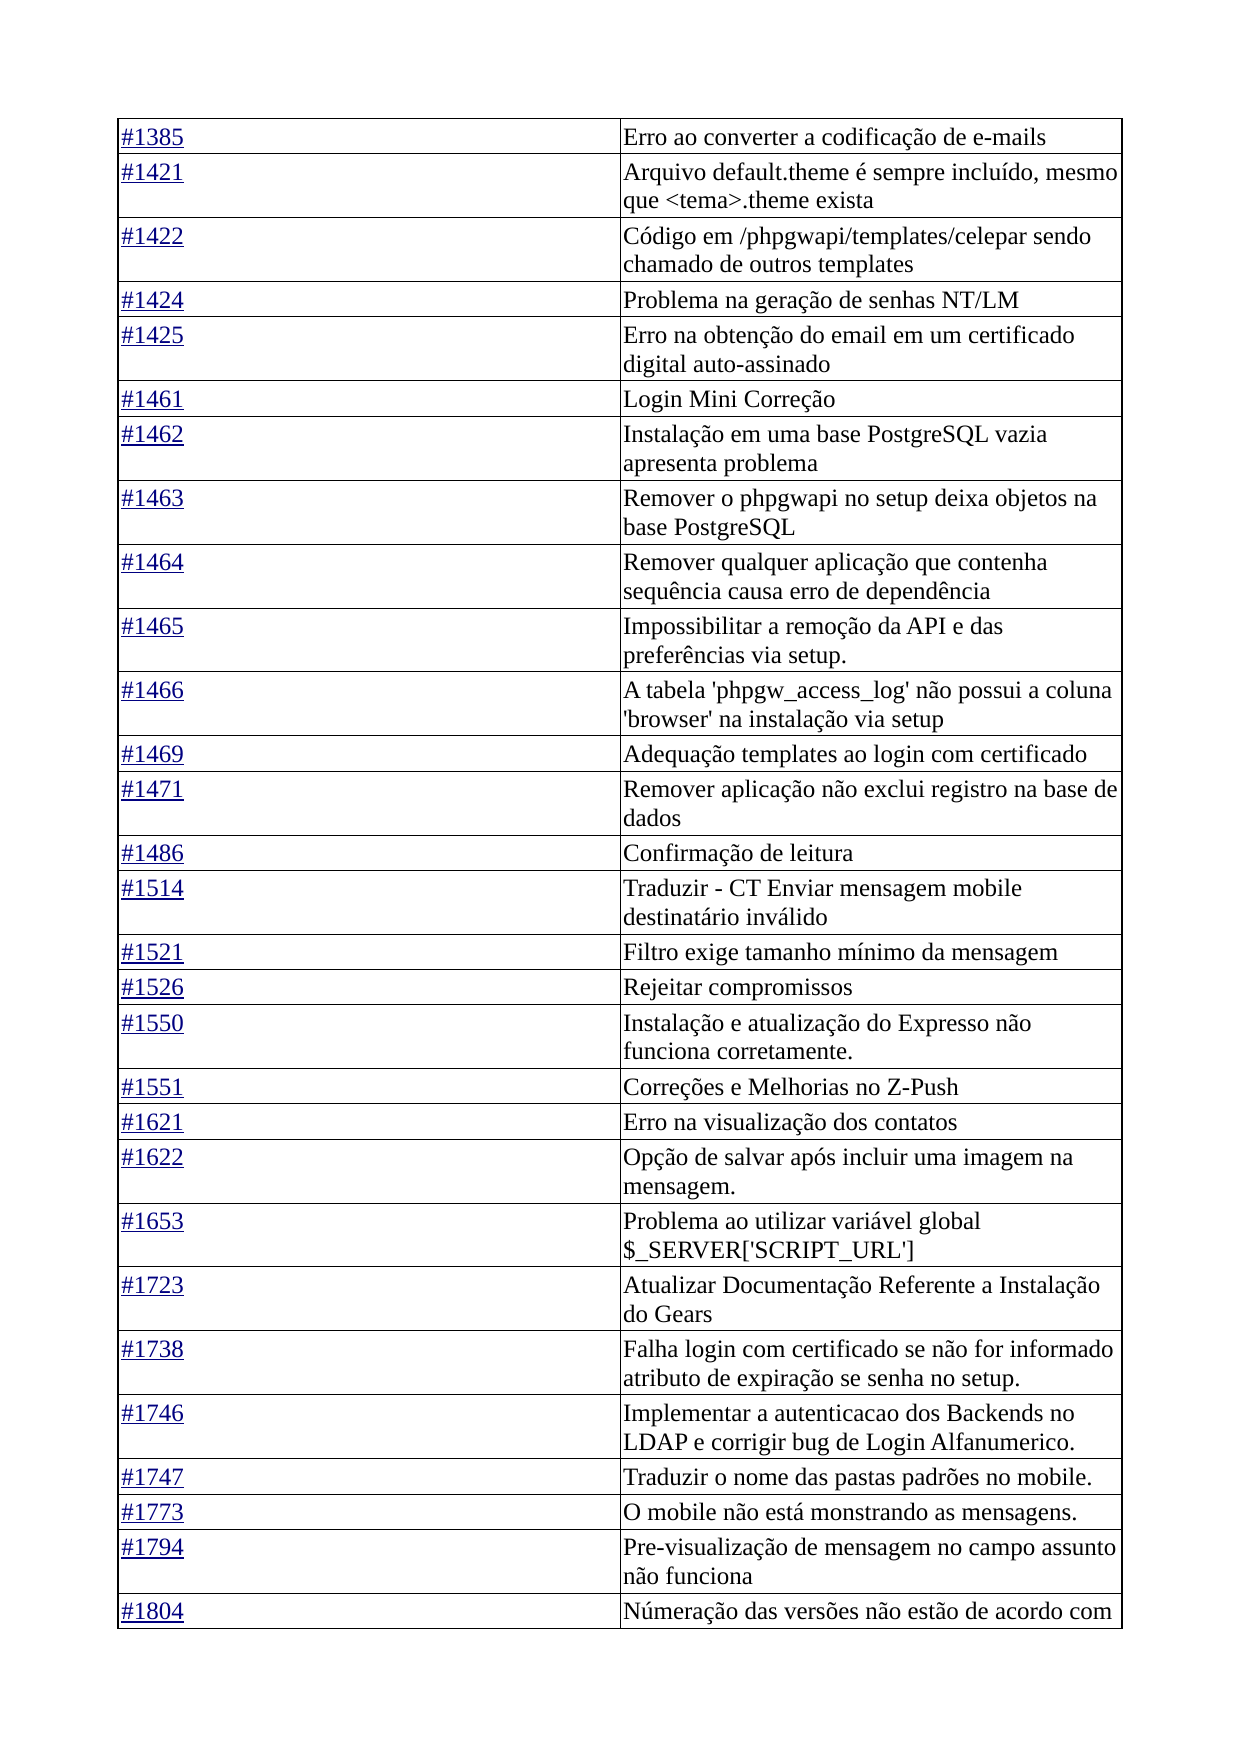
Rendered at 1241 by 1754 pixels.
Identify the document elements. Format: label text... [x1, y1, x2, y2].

table_cell #1424 [119, 282, 620, 316]
table_cell #1653 [119, 1204, 620, 1266]
table_cell #1521 [119, 935, 620, 969]
table_cell #1794 [119, 1530, 620, 1593]
table_cell #1804 [119, 1594, 620, 1628]
table_cell Adequação templates ao login com certificado [621, 736, 1121, 771]
table_cell #1421 [119, 154, 620, 217]
table_cell Implementar a autenticacao dos Backends no LDAP e corrigir bug de Login Alfanumerico. [621, 1395, 1121, 1458]
table_cell Erro na visualização dos contatos [621, 1104, 1121, 1138]
table_cell Problema na geração de senhas NT/LM [621, 282, 1121, 316]
table_cell #1465 [119, 609, 620, 671]
table_cell Código em /phpgwapi/templates/celepar sendo chamado de outros templates [621, 218, 1121, 281]
table_cell Opção de salvar após incluir uma imagem na mensagem. [621, 1140, 1121, 1202]
table_cell #1526 [119, 970, 620, 1004]
table_cell #1463 [119, 481, 620, 543]
table_cell Impossibilitar a remoção da API e das preferências via setup. [621, 609, 1121, 671]
table_cell #1385 [119, 119, 620, 153]
table_cell #1486 [119, 836, 620, 870]
table_cell #1738 [119, 1331, 620, 1394]
table_cell #1723 [119, 1267, 620, 1330]
table_cell #1550 [119, 1005, 620, 1068]
table_cell Arquivo default.theme é sempre incluído, mesmo que <tema>.theme exista [621, 154, 1121, 217]
table_cell Atualizar Documentação Referente a Instalação do Gears [621, 1267, 1121, 1330]
table_cell O mobile não está monstrando as mensagens. [621, 1495, 1121, 1529]
table_cell A tabela 'phpgw_access_log' não possui a coluna 'browser' na instalação via setup [621, 672, 1121, 735]
table_cell Problema ao utilizar variável global $_SERVER['SCRIPT_URL'] [621, 1204, 1121, 1266]
table_cell #1773 [119, 1495, 620, 1529]
table_cell Remover aplicação não exclui registro na base de dados [621, 772, 1121, 834]
table_cell #1471 [119, 772, 620, 834]
table_cell Correções e Melhorias no Z-Push [621, 1069, 1121, 1103]
table_cell Remover o phpgwapi no setup deixa objetos na base PostgreSQL [621, 481, 1121, 543]
table_cell #1462 [119, 417, 620, 479]
table_cell Remover qualquer aplicação que contenha sequência causa erro de dependência [621, 545, 1121, 607]
table_cell #1551 [119, 1069, 620, 1103]
table_cell #1466 [119, 672, 620, 735]
table_cell #1425 [119, 317, 620, 380]
table_cell #1747 [119, 1459, 620, 1493]
table_cell Númeração das versões não estão de acordo com [621, 1594, 1121, 1628]
table_cell Rejeitar compromissos [621, 970, 1121, 1004]
table_cell Instalação em uma base PostgreSQL vazia apresenta problema [621, 417, 1121, 479]
table_cell #1469 [119, 736, 620, 771]
table_cell Pre-visualização de mensagem no campo assunto não funciona [621, 1530, 1121, 1593]
table_cell #1422 [119, 218, 620, 281]
table_cell Erro na obtenção do email em um certificado digital auto-assinado [621, 317, 1121, 380]
table_cell Traduzir o nome das pastas padrões no mobile. [621, 1459, 1121, 1493]
table_cell #1746 [119, 1395, 620, 1458]
table_cell #1464 [119, 545, 620, 607]
table_cell Confirmação de leitura [621, 836, 1121, 870]
table_cell #1461 [119, 381, 620, 416]
table_cell #1514 [119, 871, 620, 934]
table_cell #1622 [119, 1140, 620, 1202]
table_cell Instalação e atualização do Expresso não funciona corretamente. [621, 1005, 1121, 1068]
table_cell Filtro exige tamanho mínimo da mensagem [621, 935, 1121, 969]
table_cell Login Mini Correção [621, 381, 1121, 416]
table_cell Falha login com certificado se não for informado atributo de expiração se senha no setup. [621, 1331, 1121, 1394]
table_cell Erro ao converter a codificação de e-mails [621, 119, 1121, 153]
table_cell Traduzir - CT Enviar mensagem mobile destinatário inválido [621, 871, 1121, 934]
table_cell #1621 [119, 1104, 620, 1138]
